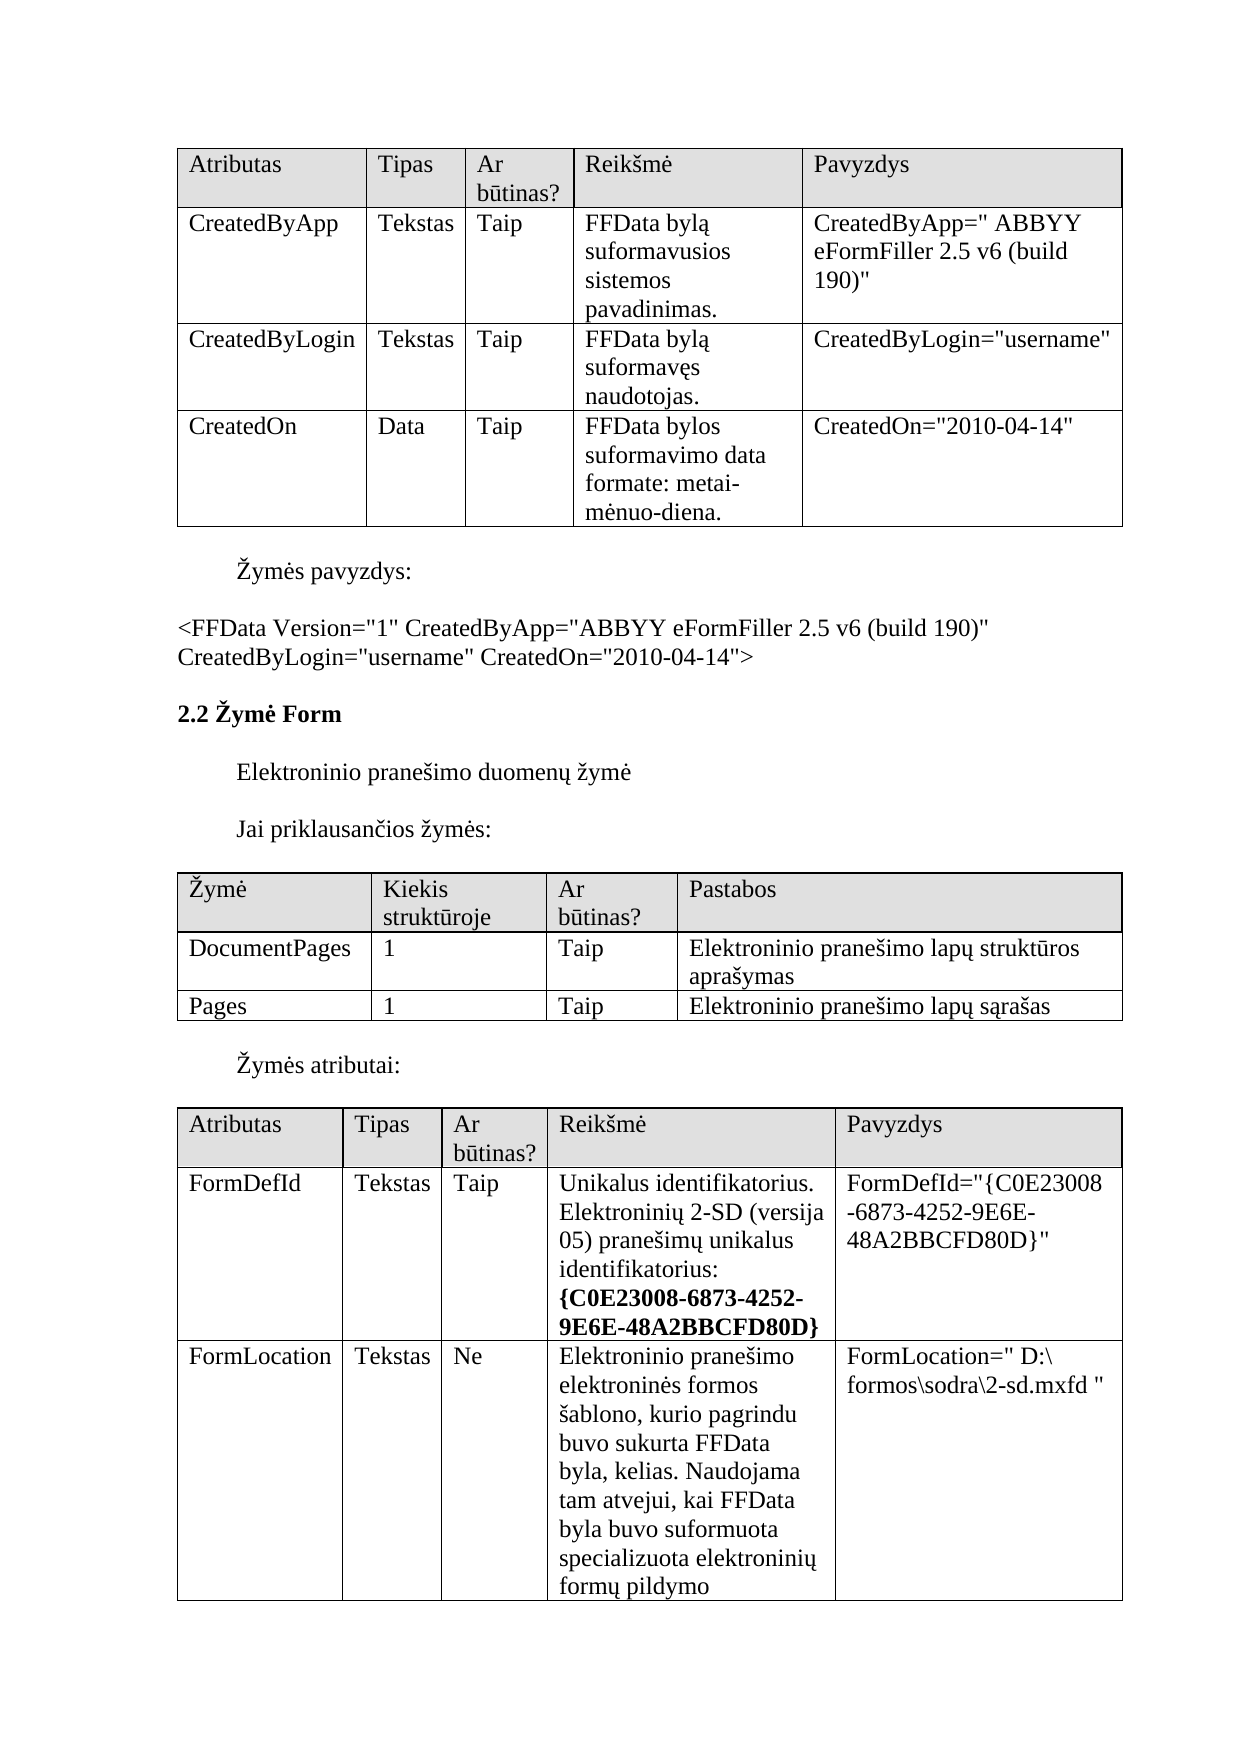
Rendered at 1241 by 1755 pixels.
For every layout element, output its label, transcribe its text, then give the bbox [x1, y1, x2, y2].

table_header Tipas [367, 149, 465, 207]
table_cell Taip [466, 208, 573, 323]
table_cell Tekstas [343, 1341, 441, 1600]
table_cell Elektroninio pranešimo elektroninės formos šablono, kurio pagrindu buvo sukurta FFData byla, kelias. Naudojama tam atvejui, kai FFData byla buvo suformuota specializuota elektroninių formų pildymo [548, 1341, 835, 1600]
table_cell Tekstas [367, 324, 465, 410]
table_header Reikšmė [548, 1109, 835, 1166]
table_cell CreatedOn [178, 411, 366, 526]
text <FFData Version="1" CreatedByApp="ABBYY eFormFiller 2.5 v6 (build 190)" CreatedByLogin="username" CreatedOn="2010-04-14"> [177, 613, 1122, 671]
table_header Reikšmė [575, 149, 802, 207]
table_cell FormLocation [178, 1341, 342, 1600]
table_header Pastabos [678, 874, 1121, 931]
table_header Kiekis struktūroje [372, 874, 546, 931]
table_cell FormDefId [178, 1168, 342, 1340]
table_cell DocumentPages [178, 933, 371, 990]
table_cell Taip [466, 411, 573, 526]
table_cell FFData bylą suformavusios sistemos pavadinimas. [574, 208, 802, 323]
table_cell FormLocation=" D:\formos\sodra\2-sd.mxfd " [836, 1341, 1122, 1600]
table_cell 1 [372, 933, 546, 990]
table_cell CreatedByApp=" ABBYY eFormFiller 2.5 v6 (build 190)" [803, 208, 1122, 323]
table_cell Data [367, 411, 465, 526]
table_cell Unikalus identifikatorius. Elektroninių 2-SD (versija 05) pranešimų unikalus identifikatorius: {C0E23008-6873-4252-9E6E-48A2BBCFD80D} [548, 1168, 835, 1340]
text Žymės pavyzdys: [177, 556, 1122, 584]
table_header Pavyzdys [836, 1109, 1121, 1166]
table_header Ar būtinas? [466, 149, 573, 207]
table_header Tipas [344, 1109, 441, 1166]
table_header Pavyzdys [803, 149, 1121, 207]
table_header Atributas [178, 1109, 342, 1166]
table_cell CreatedByLogin [178, 324, 366, 410]
table_cell CreatedByApp [178, 208, 366, 323]
table_cell 1 [372, 991, 546, 1020]
text 2.2 Žymė Form [177, 699, 1122, 728]
table_cell Pages [178, 991, 371, 1020]
text Žymės atributai: [177, 1050, 1122, 1078]
table_cell Taip [466, 324, 573, 410]
table_cell FormDefId="{C0E23008-6873-4252-9E6E-48A2BBCFD80D}" [836, 1168, 1122, 1340]
table_cell Elektroninio pranešimo lapų sąrašas [678, 991, 1122, 1020]
table_cell FFData bylą suformavęs naudotojas. [574, 324, 802, 410]
table_cell Taip [442, 1168, 547, 1340]
table_header Ar būtinas? [547, 874, 677, 931]
table_cell Elektroninio pranešimo lapų struktūros aprašymas [678, 933, 1122, 990]
text Jai priklausančios žymės: [177, 814, 1122, 843]
table_cell Taip [547, 933, 677, 990]
table_cell FFData bylos suformavimo data formate: metai-mėnuo-diena. [574, 411, 802, 526]
table_cell CreatedByLogin="username" [803, 324, 1122, 410]
table_cell Tekstas [367, 208, 465, 323]
table_cell Tekstas [343, 1168, 441, 1340]
table_cell Ne [442, 1341, 547, 1600]
table_cell CreatedOn="2010-04-14" [803, 411, 1122, 526]
table_cell Taip [547, 991, 677, 1020]
table_header Žymė [178, 874, 371, 931]
table_header Ar būtinas? [443, 1109, 547, 1166]
table_header Atributas [178, 149, 366, 207]
text Elektroninio pranešimo duomenų žymė [177, 757, 1122, 786]
